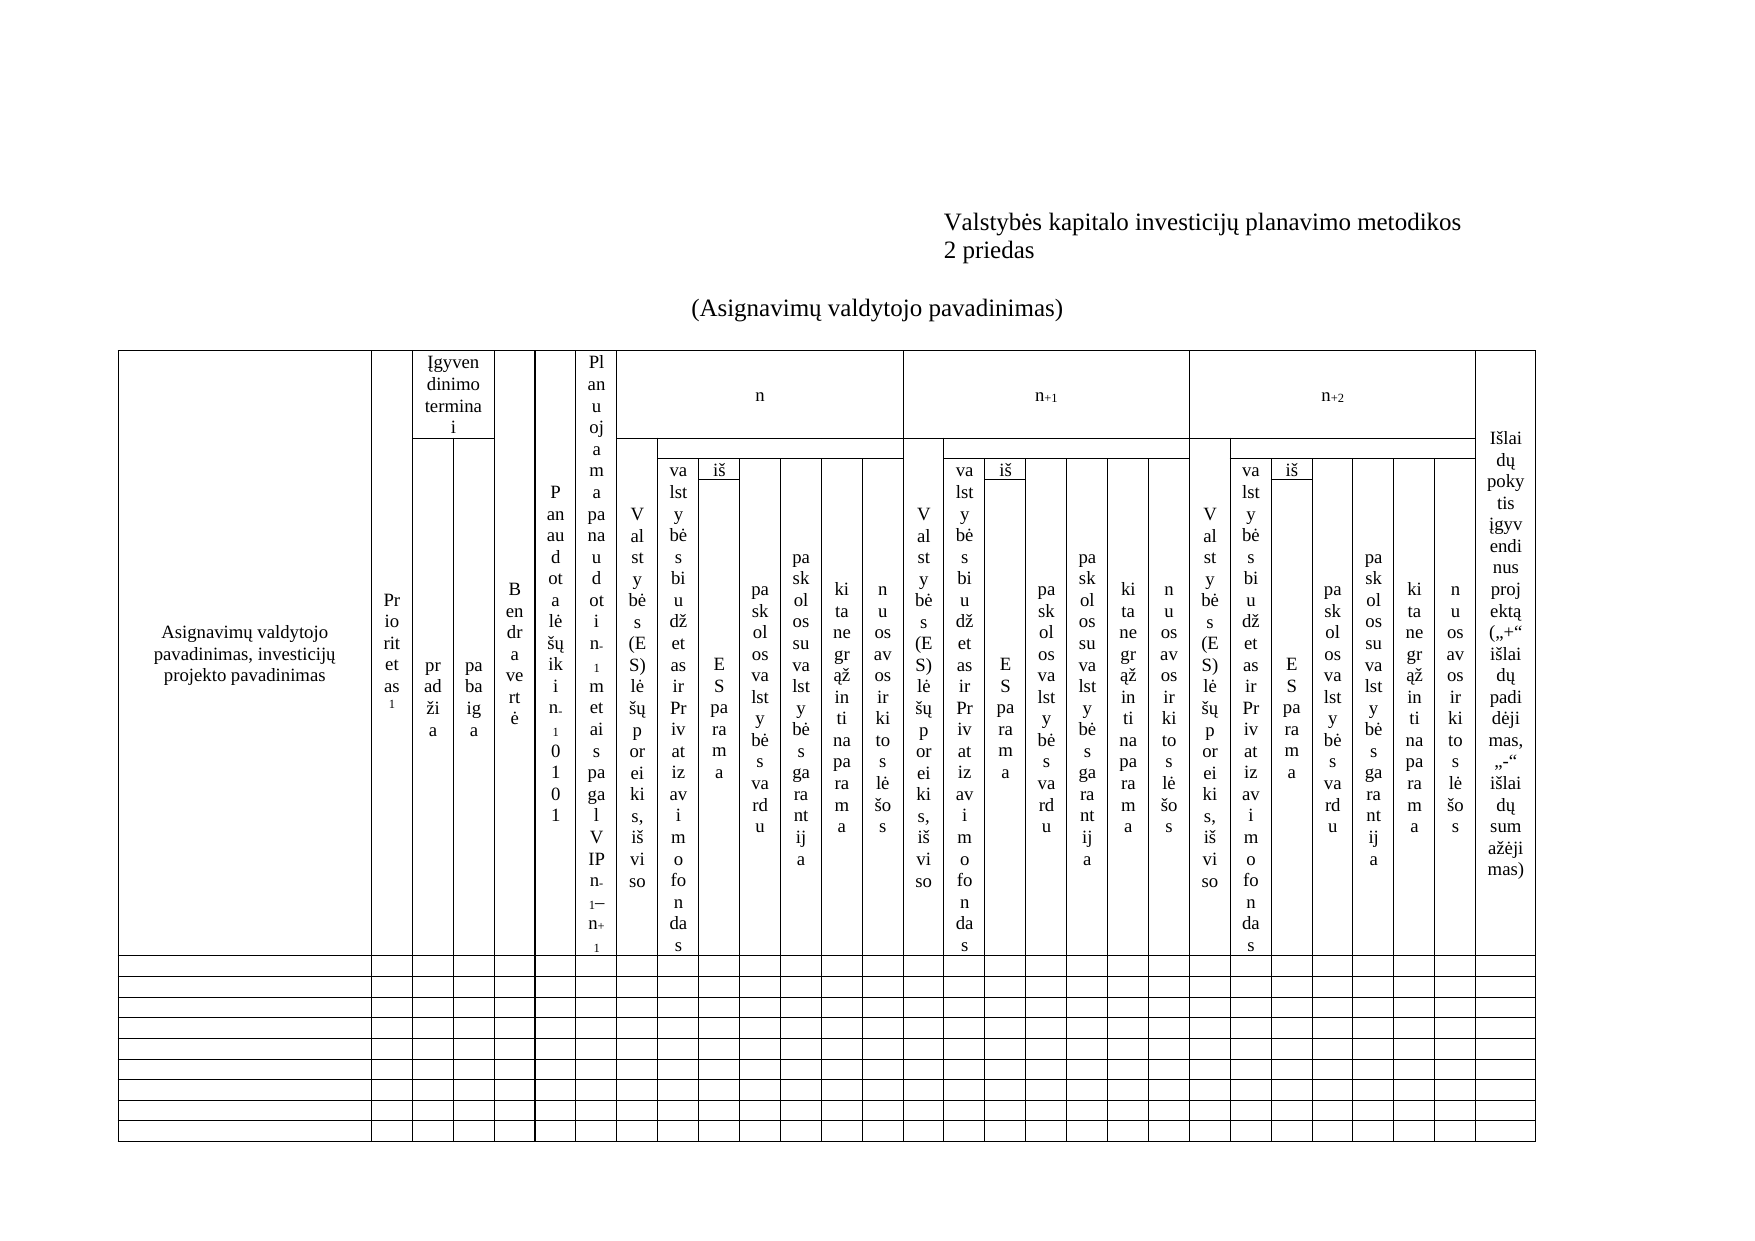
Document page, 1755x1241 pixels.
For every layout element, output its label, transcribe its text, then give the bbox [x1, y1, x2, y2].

table_cell [576, 998, 616, 1017]
table_cell Valstybės (ES) lėšų poreikis, iš viso [1190, 439, 1230, 955]
table_cell [576, 1101, 616, 1120]
table_cell [1026, 1018, 1066, 1038]
table_cell [1435, 1080, 1475, 1100]
table_cell [863, 998, 903, 1017]
table_cell [1353, 1101, 1393, 1120]
table_cell [617, 1018, 657, 1038]
table_cell [904, 956, 943, 976]
table_cell [985, 1018, 1025, 1038]
table_header Asignavimų valdytojo pavadinimas, investicijų projekto pavadinimas [119, 351, 371, 955]
table_cell nuosavos ir kitos lėšos [863, 459, 903, 955]
table_cell [119, 1039, 371, 1058]
table_cell nuosavos ir kitos lėšos [1149, 459, 1189, 955]
table_cell [1149, 1080, 1189, 1100]
table_cell [658, 1060, 698, 1079]
table_cell [536, 1101, 575, 1120]
table_cell [1353, 956, 1393, 976]
table_cell [1476, 1101, 1535, 1120]
table_header Bendra vertė [495, 351, 534, 955]
table_cell nuosavos ir kitos lėšos [1435, 459, 1475, 955]
table_cell [1190, 1060, 1230, 1079]
table_cell [1272, 1018, 1312, 1038]
table_cell [1108, 977, 1148, 997]
table_cell [904, 1060, 943, 1079]
table_cell [1026, 1060, 1066, 1079]
table_cell [740, 1121, 780, 1141]
table_cell [1026, 998, 1066, 1017]
table_cell [1108, 1018, 1148, 1038]
table_cell paskolos valstybės vardu [1313, 459, 1352, 955]
table_cell [781, 1121, 821, 1141]
table_cell [1272, 1101, 1312, 1120]
table_cell [1476, 998, 1535, 1017]
table_cell [985, 1060, 1025, 1079]
table_cell [1272, 1121, 1312, 1141]
table_cell [740, 998, 780, 1017]
table_cell [1353, 977, 1393, 997]
table_cell [1108, 998, 1148, 1017]
table_cell [1149, 977, 1189, 997]
table_cell [1190, 1101, 1230, 1120]
table_cell [1108, 1080, 1148, 1100]
table_cell [944, 1039, 984, 1058]
table_cell [576, 1080, 616, 1100]
table_cell [495, 1101, 534, 1120]
table_cell [1353, 1018, 1393, 1038]
table_cell [1272, 956, 1312, 976]
table_cell [863, 1121, 903, 1141]
table_cell [1231, 1080, 1271, 1100]
table_cell [822, 956, 862, 976]
table_cell [1476, 1080, 1535, 1100]
table_cell pabaiga [454, 439, 494, 955]
table_cell [1313, 998, 1352, 1017]
table_cell [119, 998, 371, 1017]
table_cell [1353, 1121, 1393, 1141]
table_cell [1190, 1080, 1230, 1100]
table_cell [740, 1060, 780, 1079]
table_cell [985, 1039, 1025, 1058]
table_cell [863, 1060, 903, 1079]
table_cell [1476, 1060, 1535, 1079]
table_cell [1313, 1080, 1352, 1100]
table_cell [740, 977, 780, 997]
table_cell [985, 1121, 1025, 1141]
table_cell [904, 1101, 943, 1120]
table_cell [1394, 1080, 1434, 1100]
table_cell [1067, 977, 1107, 997]
table_cell [454, 1121, 494, 1141]
table_cell [119, 1018, 371, 1038]
table_cell [658, 977, 698, 997]
table_cell [1272, 1039, 1312, 1058]
table_cell [536, 1039, 575, 1058]
table_cell paskolos valstybės vardu [1026, 459, 1066, 955]
table_cell [495, 998, 534, 1017]
table_cell [1353, 1060, 1393, 1079]
table_cell [944, 956, 984, 976]
text 2 priedas [118, 235, 1636, 264]
table_cell [1435, 1039, 1475, 1058]
table_cell [1476, 1039, 1535, 1058]
table_cell iš jų: [699, 459, 739, 479]
table_cell [1067, 1101, 1107, 1120]
table_cell [699, 977, 739, 997]
table_cell [119, 1060, 371, 1079]
table_cell [904, 1080, 943, 1100]
table_cell [781, 977, 821, 997]
table_cell [1149, 956, 1189, 976]
table_cell [1067, 1060, 1107, 1079]
table_cell [1190, 956, 1230, 976]
table_cell [617, 1039, 657, 1058]
table_cell [1231, 977, 1271, 997]
table_cell [413, 1080, 453, 1100]
table_cell [495, 1121, 534, 1141]
table_cell [536, 977, 575, 997]
table_header Panaudota lėšų iki n-1 01 01 [536, 351, 575, 955]
table_cell [822, 1039, 862, 1058]
table_cell [1108, 956, 1148, 976]
table_header n+1 [904, 351, 1189, 438]
table_cell [372, 1018, 412, 1038]
table_cell [1231, 1018, 1271, 1038]
table_cell [1026, 956, 1066, 976]
table_cell [781, 956, 821, 976]
table_cell [1272, 1060, 1312, 1079]
table_cell [1190, 977, 1230, 997]
table_cell [863, 1101, 903, 1120]
table_cell [1231, 1121, 1271, 1141]
table_cell [1272, 998, 1312, 1017]
text (Asignavimų valdytojo pavadinimas) [118, 293, 1636, 322]
table_cell [495, 956, 534, 976]
table_cell [1435, 956, 1475, 976]
table_cell [822, 977, 862, 997]
table_cell [781, 1039, 821, 1058]
table_cell [822, 1080, 862, 1100]
table_cell [576, 1039, 616, 1058]
table_cell [454, 1039, 494, 1058]
table_header Įgyvendinimo terminai [413, 351, 494, 438]
table_cell [658, 1039, 698, 1058]
table_cell [536, 1080, 575, 1100]
table_cell [944, 1060, 984, 1079]
table_cell [1190, 1121, 1230, 1141]
table_cell [699, 1080, 739, 1100]
table_cell [1190, 998, 1230, 1017]
table_cell [1313, 1018, 1352, 1038]
table_cell [944, 1018, 984, 1038]
table_cell [985, 998, 1025, 1017]
table_cell [699, 956, 739, 976]
table_cell ES parama [699, 480, 739, 955]
table_cell [1067, 998, 1107, 1017]
table_cell [536, 1121, 575, 1141]
table_cell [863, 977, 903, 997]
table_cell [617, 1121, 657, 1141]
table_cell [904, 1039, 943, 1058]
table_cell [617, 1080, 657, 1100]
table_header n [617, 351, 903, 438]
table_cell [904, 998, 943, 1017]
table_cell [944, 1101, 984, 1120]
table_cell [413, 1060, 453, 1079]
table_cell [454, 956, 494, 976]
table_cell kita negrąžintina parama [822, 459, 862, 955]
table_cell [576, 1060, 616, 1079]
table_cell [1313, 1121, 1352, 1141]
table_cell Valstybės (ES) lėšų poreikis, iš viso [617, 439, 657, 955]
table_cell [1353, 1039, 1393, 1058]
table_cell [576, 1018, 616, 1038]
table_cell [863, 1018, 903, 1038]
table_cell [413, 977, 453, 997]
table_header Prioritetas1 [372, 351, 412, 955]
table_cell [944, 998, 984, 1017]
table_cell [863, 1080, 903, 1100]
table_cell [740, 1101, 780, 1120]
table_cell [617, 977, 657, 997]
table_cell [658, 1080, 698, 1100]
table_cell [1435, 977, 1475, 997]
table_cell [863, 956, 903, 976]
table_cell paskolos su valstybės garantija [1353, 459, 1393, 955]
table_cell [1435, 1121, 1475, 1141]
text Valstybės kapitalo investicijų planavimo metodikos [118, 207, 1636, 235]
table_cell [1231, 1101, 1271, 1120]
table_cell [413, 956, 453, 976]
table_cell [495, 1060, 534, 1079]
table_cell [1394, 1121, 1434, 1141]
table_cell [536, 956, 575, 976]
table_cell [822, 998, 862, 1017]
table_cell [699, 1060, 739, 1079]
table_cell [1067, 1039, 1107, 1058]
table_cell [1435, 1018, 1475, 1038]
table_cell [536, 1060, 575, 1079]
table_cell [1026, 1039, 1066, 1058]
table_cell [1231, 1039, 1271, 1058]
table_cell [119, 1101, 371, 1120]
table_cell [781, 998, 821, 1017]
table_header Planuojama panaudoti n-1 metais pagal VIP n-1–n+1 [576, 351, 616, 955]
table_cell [904, 977, 943, 997]
table_cell Valstybės (ES) lėšų poreikis, iš viso [904, 439, 943, 955]
table_cell [1231, 956, 1271, 976]
table_cell [1272, 977, 1312, 997]
table_cell [1476, 1121, 1535, 1141]
table_cell [658, 998, 698, 1017]
table_cell [781, 1080, 821, 1100]
table_cell [413, 1018, 453, 1038]
table_cell [1231, 439, 1475, 458]
table_cell [454, 977, 494, 997]
table_cell [1435, 998, 1475, 1017]
table_cell valstybės biudžetas ir Privatizavimo fondas [944, 459, 984, 955]
table_cell [781, 1101, 821, 1120]
table_cell [658, 1101, 698, 1120]
table_cell [454, 1101, 494, 1120]
table_cell [1108, 1060, 1148, 1079]
table_cell [699, 1101, 739, 1120]
table_cell kita negrąžintina parama [1108, 459, 1148, 955]
table_cell [1149, 1018, 1189, 1038]
table_cell [372, 1039, 412, 1058]
table_cell [1313, 1039, 1352, 1058]
table_cell [1149, 1101, 1189, 1120]
table_cell ES parama [1272, 480, 1312, 955]
table_cell [1394, 1101, 1434, 1120]
table_cell [372, 977, 412, 997]
table_cell [658, 1018, 698, 1038]
table_cell [1108, 1101, 1148, 1120]
table_cell [1476, 956, 1535, 976]
table_cell [904, 1018, 943, 1038]
table_cell [699, 1121, 739, 1141]
table_cell kita negrąžintina parama [1394, 459, 1434, 955]
table_cell [576, 956, 616, 976]
table_cell [495, 977, 534, 997]
table_cell [944, 1121, 984, 1141]
table_cell [1026, 977, 1066, 997]
table_cell [1435, 1101, 1475, 1120]
table_cell ES parama [985, 480, 1025, 955]
table_cell [617, 998, 657, 1017]
table_cell [1108, 1121, 1148, 1141]
table_cell valstybės biudžetas ir Privatizavimo fondas [1231, 459, 1271, 955]
table_cell [863, 1039, 903, 1058]
table_cell [413, 1039, 453, 1058]
table_cell [781, 1060, 821, 1079]
table_cell [1394, 956, 1434, 976]
table_cell [454, 1018, 494, 1038]
table_cell [822, 1101, 862, 1120]
table_cell [1231, 998, 1271, 1017]
table_cell [1190, 1018, 1230, 1038]
table_cell [904, 1121, 943, 1141]
table_cell [372, 1121, 412, 1141]
table_cell [658, 439, 903, 458]
table_cell [822, 1018, 862, 1038]
table_cell [985, 1080, 1025, 1100]
table_cell [1394, 1039, 1434, 1058]
table_cell [372, 998, 412, 1017]
table_cell [536, 1018, 575, 1038]
table_cell [944, 977, 984, 997]
table_header Išlaidų pokytis įgyvendinus projektą („+“ išlaidų padidėjimas, „-“ išlaidų sumažėjimas) [1476, 351, 1535, 955]
table_cell [454, 1080, 494, 1100]
table_cell [372, 1080, 412, 1100]
table_cell [1067, 956, 1107, 976]
table_cell [119, 1080, 371, 1100]
table_cell [495, 1039, 534, 1058]
table_cell [658, 956, 698, 976]
table_cell iš jų: [985, 459, 1025, 479]
table_cell [372, 956, 412, 976]
table_cell [495, 1018, 534, 1038]
table_cell [699, 998, 739, 1017]
table_cell [944, 1080, 984, 1100]
table_cell [740, 1018, 780, 1038]
table_cell [536, 998, 575, 1017]
table_cell [617, 956, 657, 976]
table_cell [1313, 1101, 1352, 1120]
table_cell [1149, 1121, 1189, 1141]
table_cell [1231, 1060, 1271, 1079]
table_cell [1067, 1121, 1107, 1141]
table_cell [119, 956, 371, 976]
table_cell [985, 977, 1025, 997]
table_cell [372, 1060, 412, 1079]
table_cell [617, 1101, 657, 1120]
table_cell [1353, 1080, 1393, 1100]
table_cell [454, 998, 494, 1017]
table_cell valstybės biudžetas ir Privatizavimo fondas [658, 459, 698, 955]
table_cell [413, 1121, 453, 1141]
table_cell paskolos su valstybės garantija [781, 459, 821, 955]
table_cell [822, 1121, 862, 1141]
table_cell [1272, 1080, 1312, 1100]
table_cell [781, 1018, 821, 1038]
table_cell [119, 977, 371, 997]
table_cell [1067, 1080, 1107, 1100]
table_cell [699, 1039, 739, 1058]
table_cell [1394, 977, 1434, 997]
table_cell [1476, 977, 1535, 997]
table_cell [740, 956, 780, 976]
table_cell pradžia [413, 439, 453, 955]
table_cell [1353, 998, 1393, 1017]
table_cell [658, 1121, 698, 1141]
table_cell [1026, 1101, 1066, 1120]
table_cell [1149, 1039, 1189, 1058]
table_cell paskolos su valstybės garantija [1067, 459, 1107, 955]
table_cell [822, 1060, 862, 1079]
table_cell [1313, 1060, 1352, 1079]
table_cell iš jų: [1272, 459, 1312, 479]
table_cell [1026, 1121, 1066, 1141]
table_cell [1149, 998, 1189, 1017]
table_cell [1313, 956, 1352, 976]
table_cell [1394, 1018, 1434, 1038]
table_cell [1313, 977, 1352, 997]
table_cell [617, 1060, 657, 1079]
table_cell [1067, 1018, 1107, 1038]
table_cell paskolos valstybės vardu [740, 459, 780, 955]
table_cell [1149, 1060, 1189, 1079]
table_cell [495, 1080, 534, 1100]
table_cell [372, 1101, 412, 1120]
table_cell [1394, 1060, 1434, 1079]
table_cell [985, 1101, 1025, 1120]
table_cell [1476, 1018, 1535, 1038]
table_cell [740, 1039, 780, 1058]
table_cell [119, 1121, 371, 1141]
table_cell [740, 1080, 780, 1100]
table_cell [699, 1018, 739, 1038]
table_cell [413, 998, 453, 1017]
table_cell [1190, 1039, 1230, 1058]
table_cell [576, 1121, 616, 1141]
table_cell [413, 1101, 453, 1120]
table_cell [944, 439, 1189, 458]
table_cell [576, 977, 616, 997]
table_cell [1026, 1080, 1066, 1100]
table_cell [1394, 998, 1434, 1017]
table_cell [1435, 1060, 1475, 1079]
table_cell [1108, 1039, 1148, 1058]
table_cell [985, 956, 1025, 976]
table_header n+2 [1190, 351, 1475, 438]
table_cell [454, 1060, 494, 1079]
